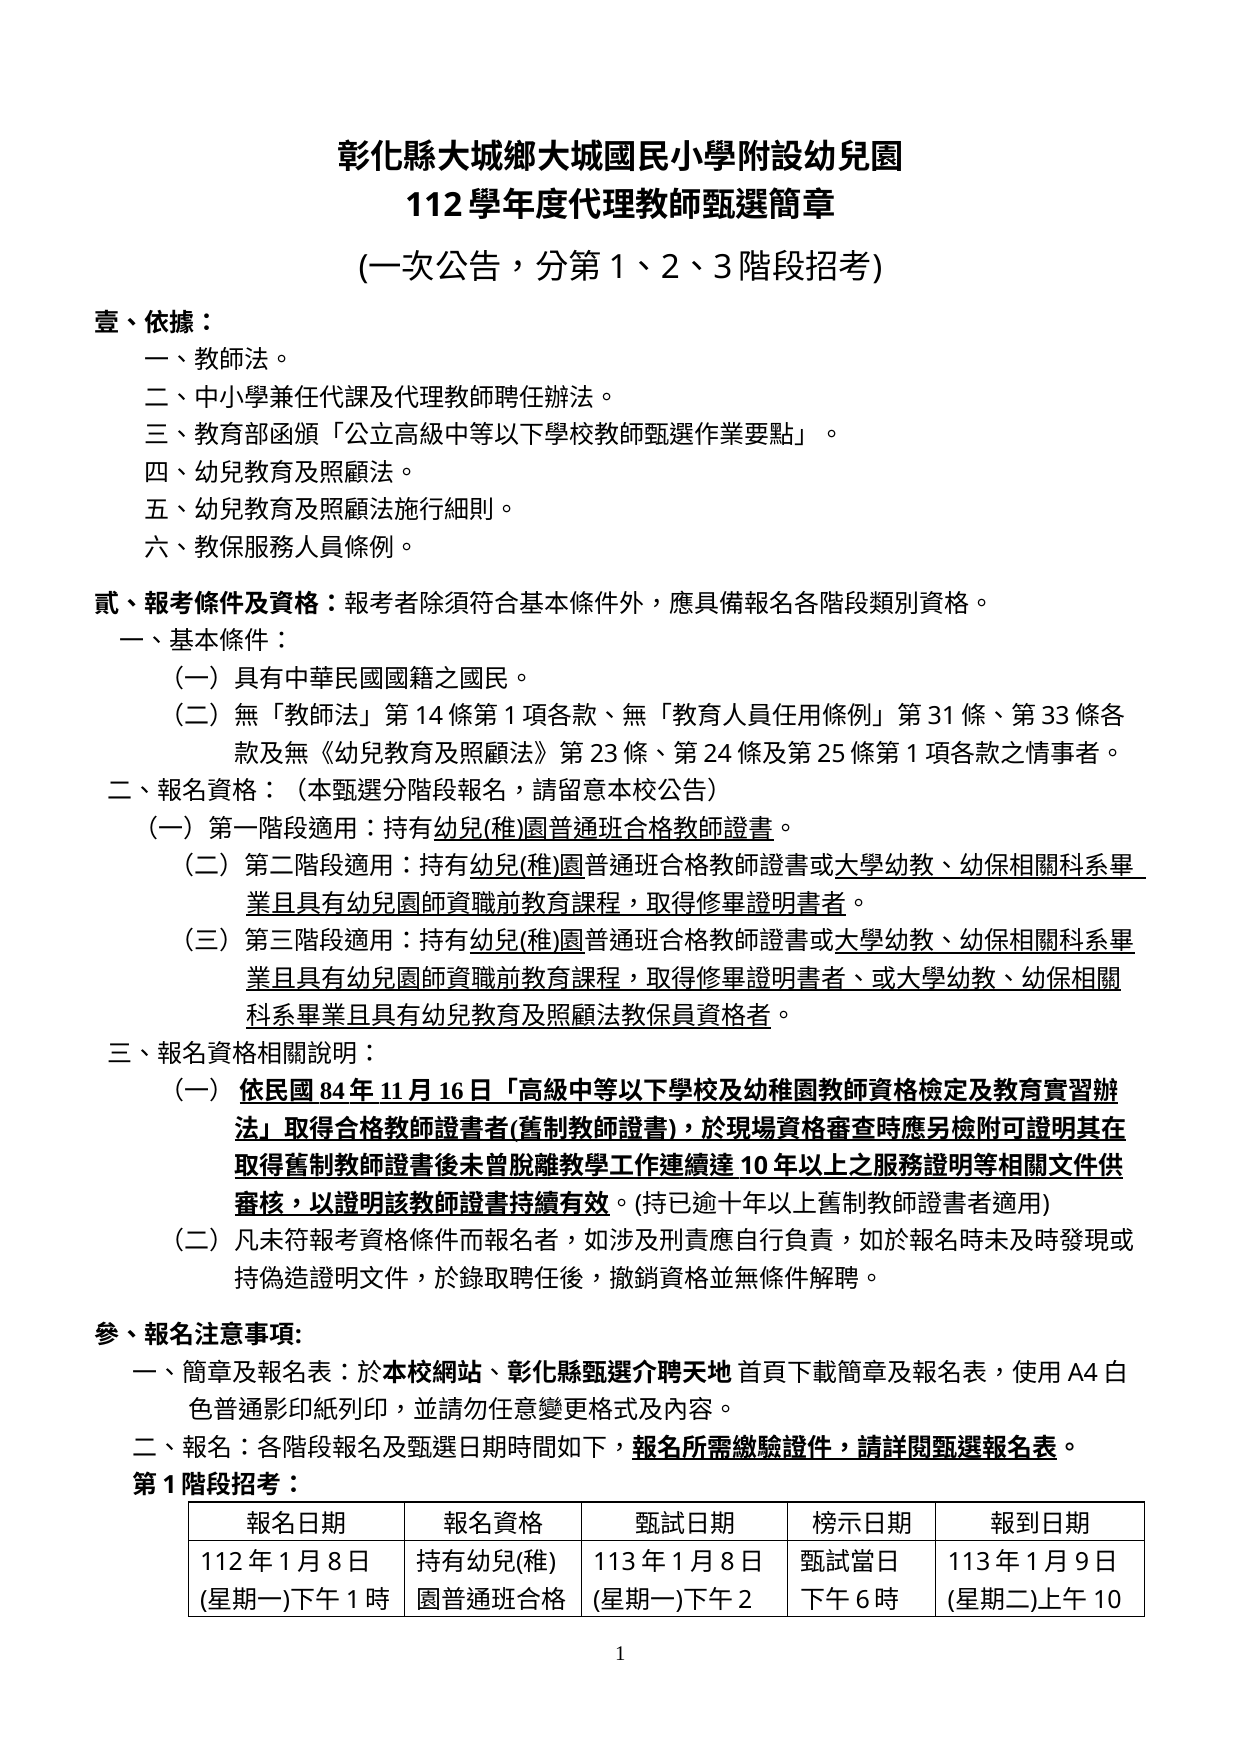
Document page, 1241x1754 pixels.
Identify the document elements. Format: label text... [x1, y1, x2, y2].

table_cell 112年1月8日(星期一)下午 1時 [189, 1541, 404, 1616]
text (一次公告，分第1、2、3階段招考) [94, 226, 1146, 301]
text 貳、報考條件及資格：報考者除須符合基本條件外，應具備報名各階段類別資格。 [94, 583, 1146, 620]
text 五、幼兒教育及照顧法施行細則。 [94, 489, 1146, 526]
text 參、報名注意事項: [94, 1314, 1146, 1351]
table_header 榜示日期 [788, 1503, 935, 1540]
table_header 報名資格 [405, 1503, 581, 1540]
table_header 報到日期 [936, 1503, 1144, 1540]
text （三）第三階段適用：持有幼兒(稚)園普通班合格教師證書或大學幼教、幼保相關科系畢業且具有幼兒園師資職前教育課程，取得修畢證明書者、或大學幼教、幼保相關科系畢業且具有幼兒教育及照顧法教保員資格者。 [169, 920, 1146, 1033]
text 一、基本條件： [94, 620, 1146, 658]
text 二、報名資格：（本甄選分階段報名，請留意本校公告） [94, 770, 1146, 808]
text （一） 依民國84年11月16日「高級中等以下學校及幼稚園教師資格檢定及教育實習辦法」取得合格教師證書者(舊制教師證書)，於現場資格審查時應另檢附可證明其在取得舊制教師證書後未曾脫離教學工作連續達10年以上之服務證明等相關文件供審核，以證明該教師證書持續有效。(持已逾十年以上舊制教師證書者適用) [159, 1070, 1146, 1220]
text 二、中小學兼任代課及代理教師聘任辦法。 [94, 376, 1146, 414]
table_cell 113年1月9日(星期二)上午 10 [936, 1541, 1144, 1616]
table_header 報名日期 [189, 1503, 404, 1540]
text 二、報名：各階段報名及甄選日期時間如下，報名所需繳驗證件，請詳閱甄選報名表。 [132, 1426, 1146, 1464]
text 壹、依據： [94, 301, 1146, 339]
text 四、幼兒教育及照顧法。 [94, 451, 1146, 489]
table_cell 113年1月8日(星期一)下午2 [582, 1541, 787, 1616]
text 彰化縣大城鄉大城國民小學附設幼兒園 [94, 130, 1146, 178]
text （一）具有中華民國國籍之國民。 [159, 658, 1146, 695]
text （二）第二階段適用：持有幼兒(稚)園普通班合格教師證書或大學幼教、幼保相關科系畢 業且具有幼兒園師資職前教育課程，取得修畢證明書者。 [169, 845, 1146, 920]
text 112學年度代理教師甄選簡章 [94, 178, 1146, 226]
text 三、報名資格相關說明： [94, 1033, 1146, 1070]
text 六、教保服務人員條例。 [94, 526, 1146, 564]
text 一、簡章及報名表：於本校網站、彰化縣甄選介聘天地 首頁下載簡章及報名表，使用A4白色普通影印紙列印，並請勿任意變更格式及內容。 [132, 1351, 1146, 1426]
text 三、教育部函頒「公立高級中等以下學校教師甄選作業要點」。 [94, 414, 1146, 451]
text （二）凡未符報考資格條件而報名者，如涉及刑責應自行負責，如於報名時未及時發現或持偽造證明文件，於錄取聘任後，撤銷資格並無條件解聘。 [159, 1220, 1146, 1295]
table_cell 持有幼兒(稚)園普通班合格 [405, 1541, 581, 1616]
text （二）無「教師法」第14條第1項各款、無「教育人員任用條例」第31條、第33條各款及無《幼兒教育及照顧法》第23條、第24條及第25條第1項各款之情事者。 [159, 695, 1146, 770]
text 第1階段招考： [132, 1464, 1146, 1501]
text （一）第一階段適用：持有幼兒(稚)園普通班合格教師證書。 [94, 808, 1146, 845]
text 一、教師法。 [94, 339, 1146, 376]
table_cell 甄試當日下午 6時 [788, 1541, 935, 1616]
table_header 甄試日期 [582, 1503, 787, 1540]
